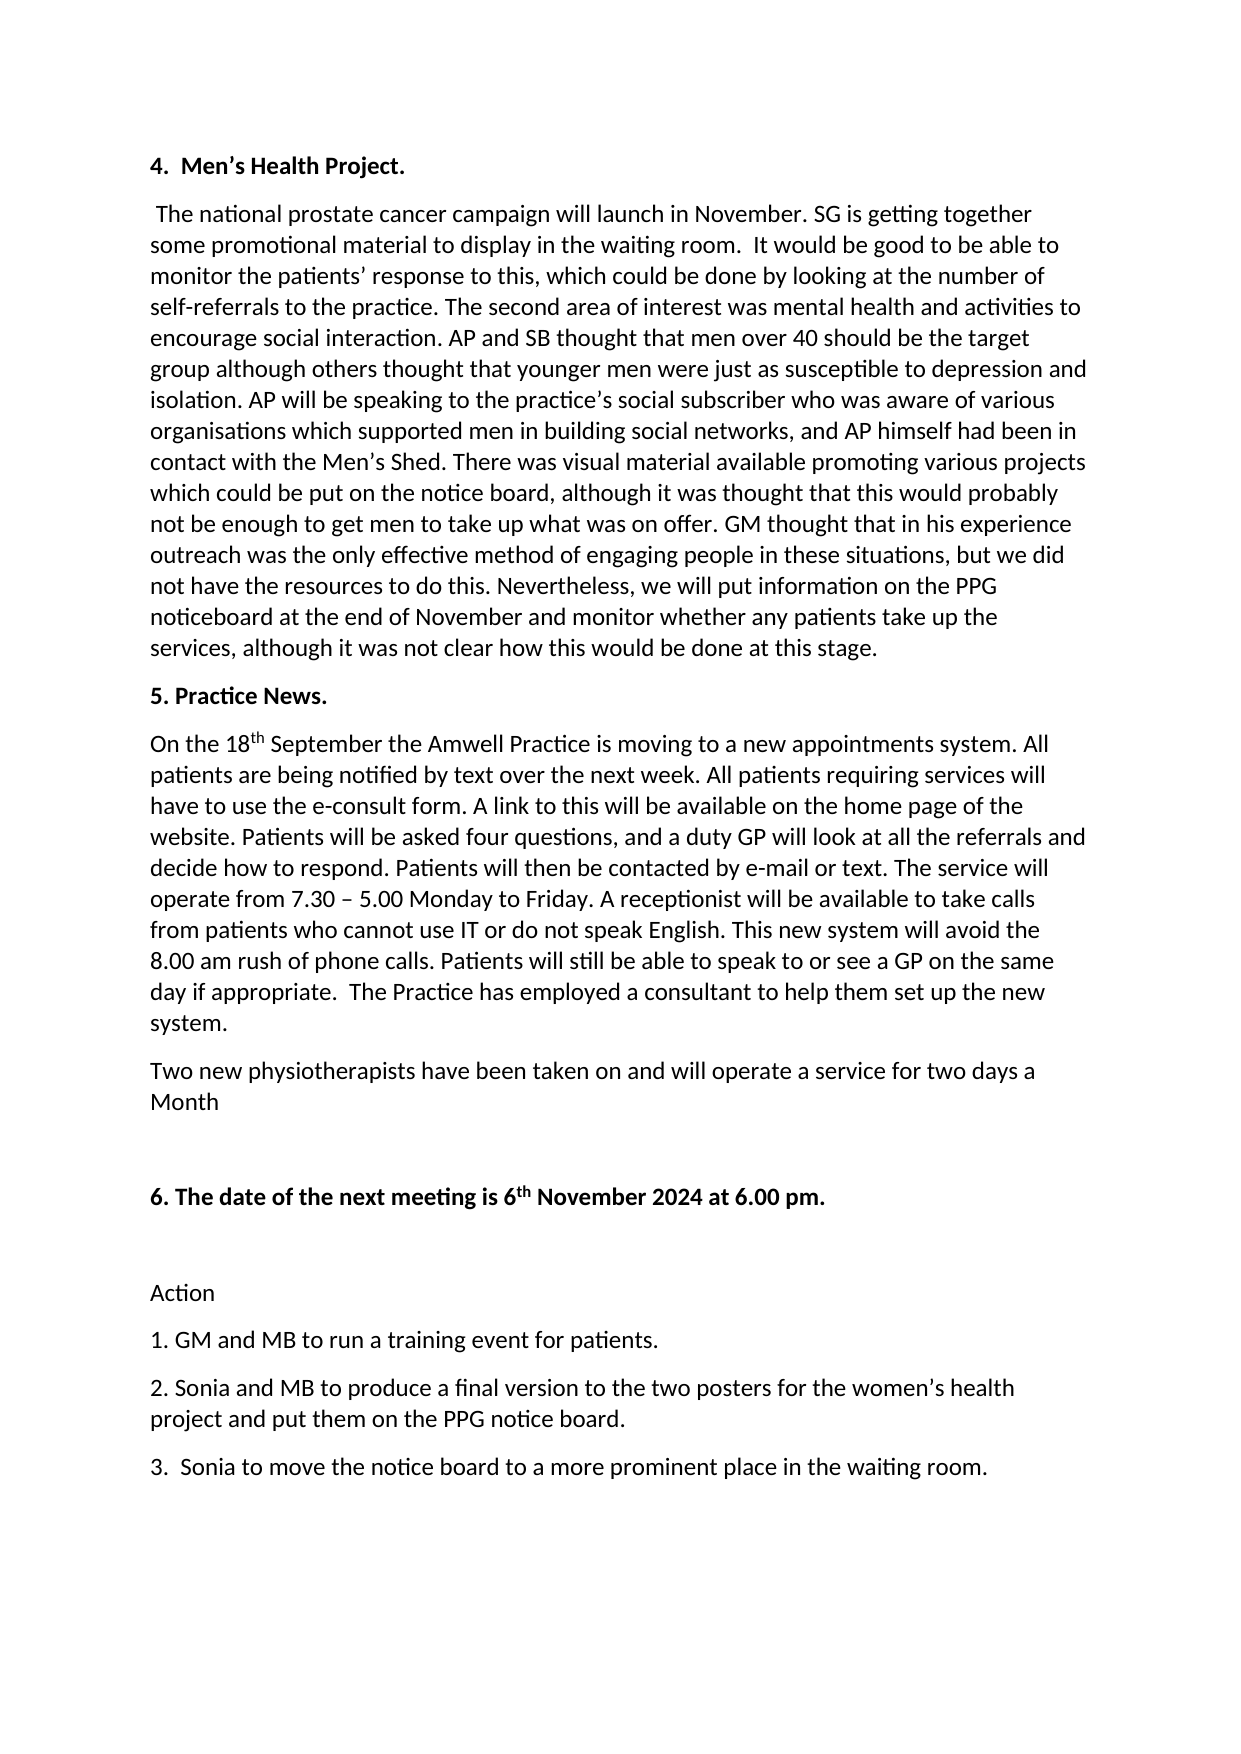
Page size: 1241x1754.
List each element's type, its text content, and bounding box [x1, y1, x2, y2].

text 1. GM and MB to run a training event for patients. [150, 1324, 1090, 1355]
text 4. Men’s Health Project. [150, 150, 1090, 181]
text The national prostate cancer campaign will launch in November. SG is getting together some promotional material to display in the waiting room. It would be good to be able to monitor the patients’ response to this, which could be done by looking at the number of self-referrals to the practice. The second area of interest was mental health and activities to encourage social interaction. AP and SB thought that men over 40 should be the target group although others thought that younger men were just as susceptible to depression and isolation. AP will be speaking to the practice’s social subscriber who was aware of various organisations which supported men in building social networks, and AP himself had been in contact with the Men’s Shed. There was visual material available promoting various projects which could be put on the notice board, although it was thought that this would probably not be enough to get men to take up what was on offer. GM thought that in his experience outreach was the only effective method of engaging people in these situations, but we did not have the resources to do this. Nevertheless, we will put information on the PPG noticeboard at the end of November and monitor whether any patients take up the services, although it was not clear how this would be done at this stage. [150, 198, 1090, 663]
text 6. The date of the next meeting is 6th November 2024 at 6.00 pm. [150, 1181, 1090, 1212]
text 2. Sonia and MB to produce a final version to the two posters for the women’s health project and put them on the PPG notice board. [150, 1372, 1090, 1434]
text Action [150, 1277, 1090, 1307]
text On the 18th September the Amwell Practice is moving to a new appointments system. All patients are being notified by text over the next week. All patients requiring services will have to use the e-consult form. A link to this will be available on the home page of the website. Patients will be asked four questions, and a duty GP will look at all the referrals and decide how to respond. Patients will then be contacted by e-mail or text. The service will operate from 7.30 – 5.00 Monday to Friday. A receptionist will be available to take calls from patients who cannot use IT or do not speak English. This new system will avoid the 8.00 am rush of phone calls. Patients will still be able to speak to or see a GP on the same day if appropriate. The Practice has employed a consultant to help them set up the new system. [150, 728, 1090, 1038]
text 5. Practice News. [150, 680, 1090, 711]
text Two new physiotherapists have been taken on and will operate a service for two days a Month [150, 1055, 1090, 1116]
text 3. Sonia to move the notice board to a more prominent place in the waiting room. [150, 1451, 1090, 1481]
